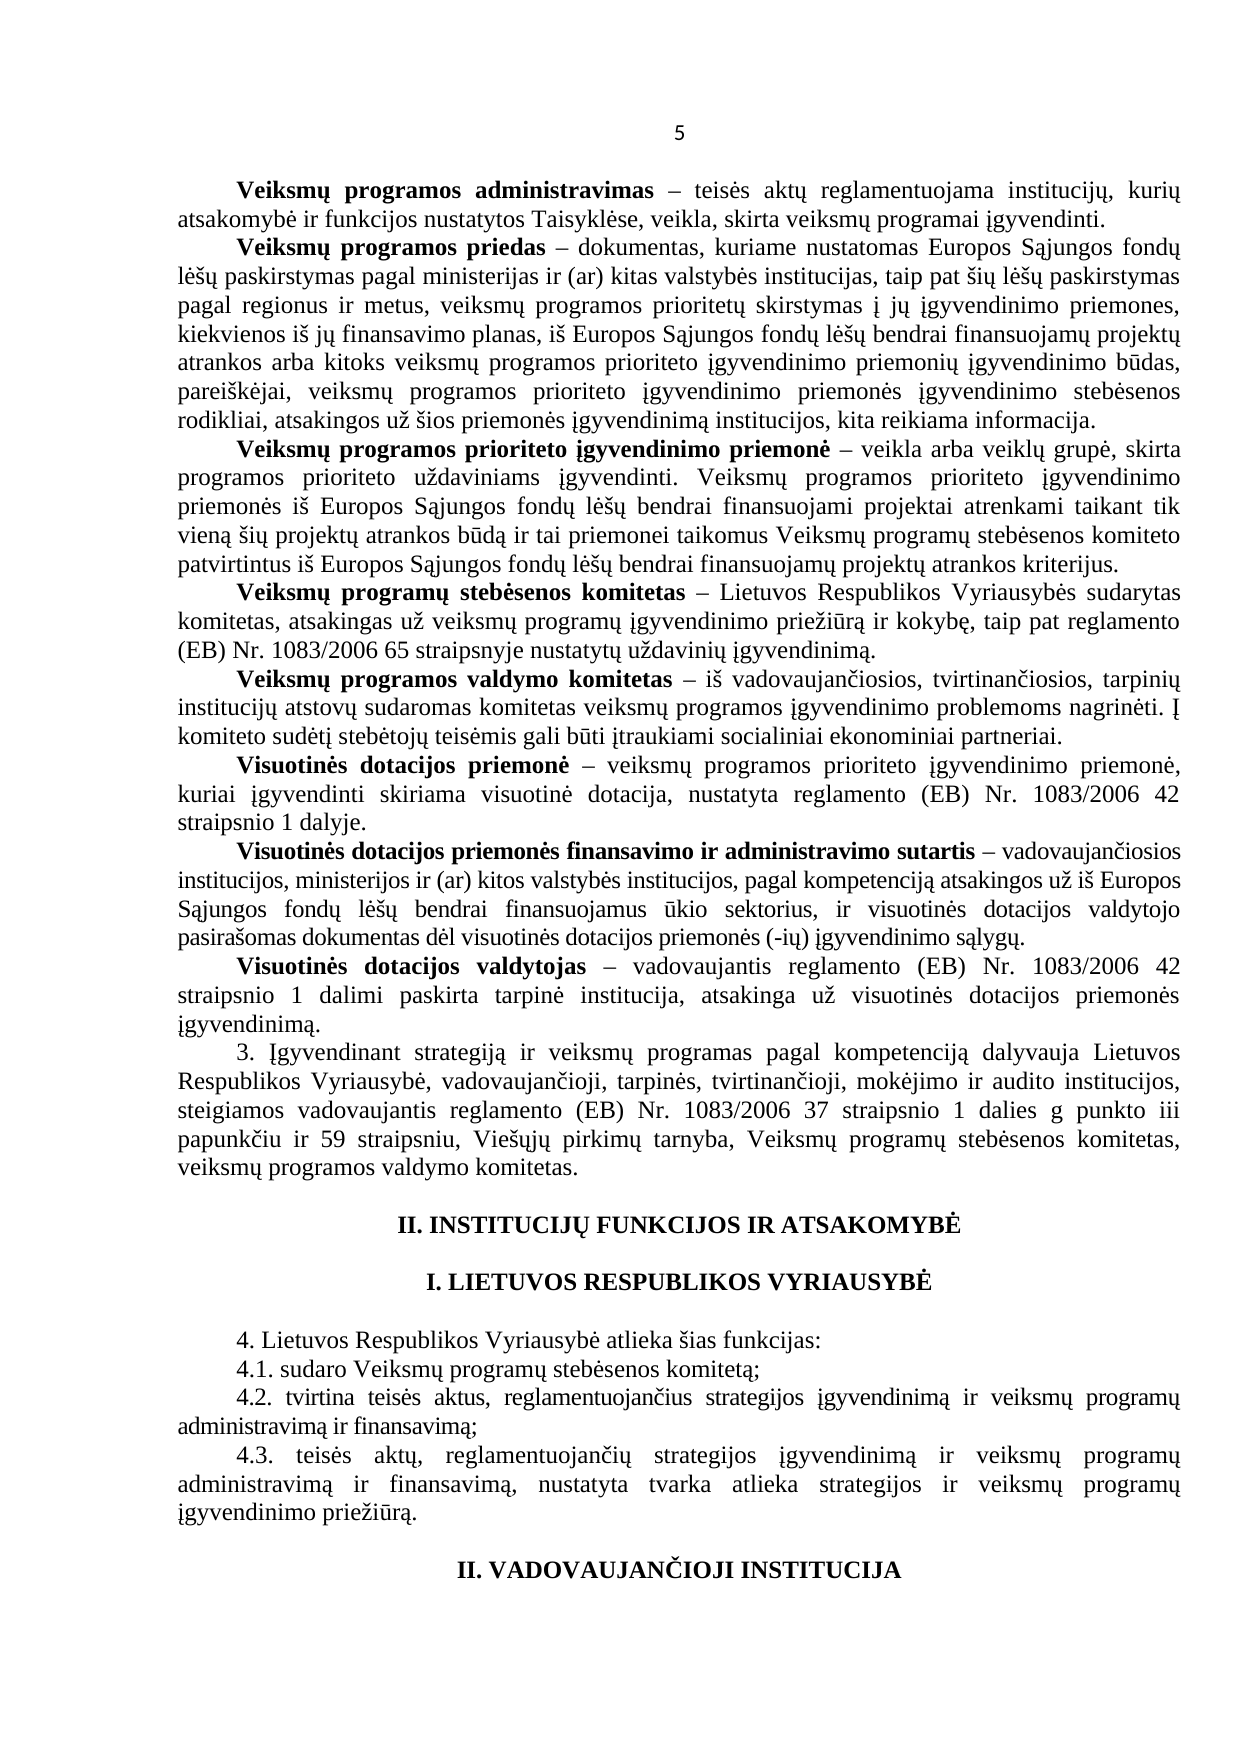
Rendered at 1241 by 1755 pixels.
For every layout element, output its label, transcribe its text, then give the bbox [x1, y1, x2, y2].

text Veiksmų programų stebėsenos komitetas – Lietuvos Respublikos Vyriausybės sudarytas komitetas, atsakingas už veiksmų programų įgyvendinimo priežiūrą ir kokybę, taip pat reglamento (EB) Nr. 1083/2006 65 straipsnyje nustatytų uždavinių įgyvendinimą. [177, 577, 1181, 664]
text Visuotinės dotacijos priemonė – veiksmų programos prioriteto įgyvendinimo priemonė, kuriai įgyvendinti skiriama visuotinė dotacija, nustatyta reglamento (EB) Nr. 1083/2006 42 straipsnio 1 dalyje. [177, 750, 1181, 836]
text Veiksmų programos priedas – dokumentas, kuriame nustatomas Europos Sąjungos fondų lėšų paskirstymas pagal ministerijas ir (ar) kitas valstybės institucijas, taip pat šių lėšų paskirstymas pagal regionus ir metus, veiksmų programos prioritetų skirstymas į jų įgyvendinimo priemones, kiekvienos iš jų finansavimo planas, iš Europos Sąjungos fondų lėšų bendrai finansuojamų projektų atrankos arba kitoks veiksmų programos prioriteto įgyvendinimo priemonių įgyvendinimo būdas, pareiškėjai, veiksmų programos prioriteto įgyvendinimo priemonės įgyvendinimo stebėsenos rodikliai, atsakingos už šios priemonės įgyvendinimą institucijos, kita reikiama informacija. [177, 232, 1181, 434]
text Veiksmų programos valdymo komitetas – iš vadovaujančiosios, tvirtinančiosios, tarpinių institucijų atstovų sudaromas komitetas veiksmų programos įgyvendinimo problemoms nagrinėti. Į komiteto sudėtį stebėtojų teisėmis gali būti įtraukiami socialiniai ekonominiai partneriai. [177, 664, 1181, 750]
text 4.1. sudaro Veiksmų programų stebėsenos komitetą; [177, 1354, 1181, 1382]
text Visuotinės dotacijos valdytojas – vadovaujantis reglamento (EB) Nr. 1083/2006 42 straipsnio 1 dalimi paskirta tarpinė institucija, atsakinga už visuotinės dotacijos priemonės įgyvendinimą. [177, 951, 1181, 1037]
text Veiksmų programos prioriteto įgyvendinimo priemonė – veikla arba veiklų grupė, skirta programos prioriteto uždaviniams įgyvendinti. Veiksmų programos prioriteto įgyvendinimo priemonės iš Europos Sąjungos fondų lėšų bendrai finansuojami projektai atrenkami taikant tik vieną šių projektų atrankos būdą ir tai priemonei taikomus Veiksmų programų stebėsenos komiteto patvirtintus iš Europos Sąjungos fondų lėšų bendrai finansuojamų projektų atrankos kriterijus. [177, 434, 1181, 577]
text Veiksmų programos administravimas – teisės aktų reglamentuojama institucijų, kurių atsakomybė ir funkcijos nustatytos Taisyklėse, veikla, skirta veiksmų programai įgyvendinti. [177, 175, 1181, 232]
text 3. Įgyvendinant strategiją ir veiksmų programas pagal kompetenciją dalyvauja Lietuvos Respublikos Vyriausybė, vadovaujančioji, tarpinės, tvirtinančioji, mokėjimo ir audito institucijos, steigiamos vadovaujantis reglamento (EB) Nr. 1083/2006 37 straipsnio 1 dalies g punkto iii papunkčiu ir 59 straipsniu, Viešųjų pirkimų tarnyba, Veiksmų programų stebėsenos komitetas, veiksmų programos valdymo komitetas. [177, 1037, 1181, 1181]
text 4. Lietuvos Respublikos Vyriausybė atlieka šias funkcijas: [177, 1325, 1181, 1354]
text 4.2. tvirtina teisės aktus, reglamentuojančius strategijos įgyvendinimą ir veiksmų programų administravimą ir finansavimą; [177, 1382, 1181, 1440]
text I. LIETUVOS RESPUBLIKOS VYRIAUSYBĖ [177, 1267, 1181, 1296]
text Visuotinės dotacijos priemonės finansavimo ir administravimo sutartis – vadovaujančiosios institucijos, ministerijos ir (ar) kitos valstybės institucijos, pagal kompetenciją atsakingos už iš Europos Sąjungos fondų lėšų bendrai finansuojamus ūkio sektorius, ir visuotinės dotacijos valdytojo pasirašomas dokumentas dėl visuotinės dotacijos priemonės (-ių) įgyvendinimo sąlygų. [177, 836, 1181, 951]
text 4.3. teisės aktų, reglamentuojančių strategijos įgyvendinimą ir veiksmų programų administravimą ir finansavimą, nustatyta tvarka atlieka strategijos ir veiksmų programų įgyvendinimo priežiūrą. [177, 1440, 1181, 1526]
text II. VADOVAUJANČIOJI INSTITUCIJA [177, 1555, 1181, 1584]
text II. institucijų funkcijos ir atsakomybė [177, 1210, 1181, 1239]
